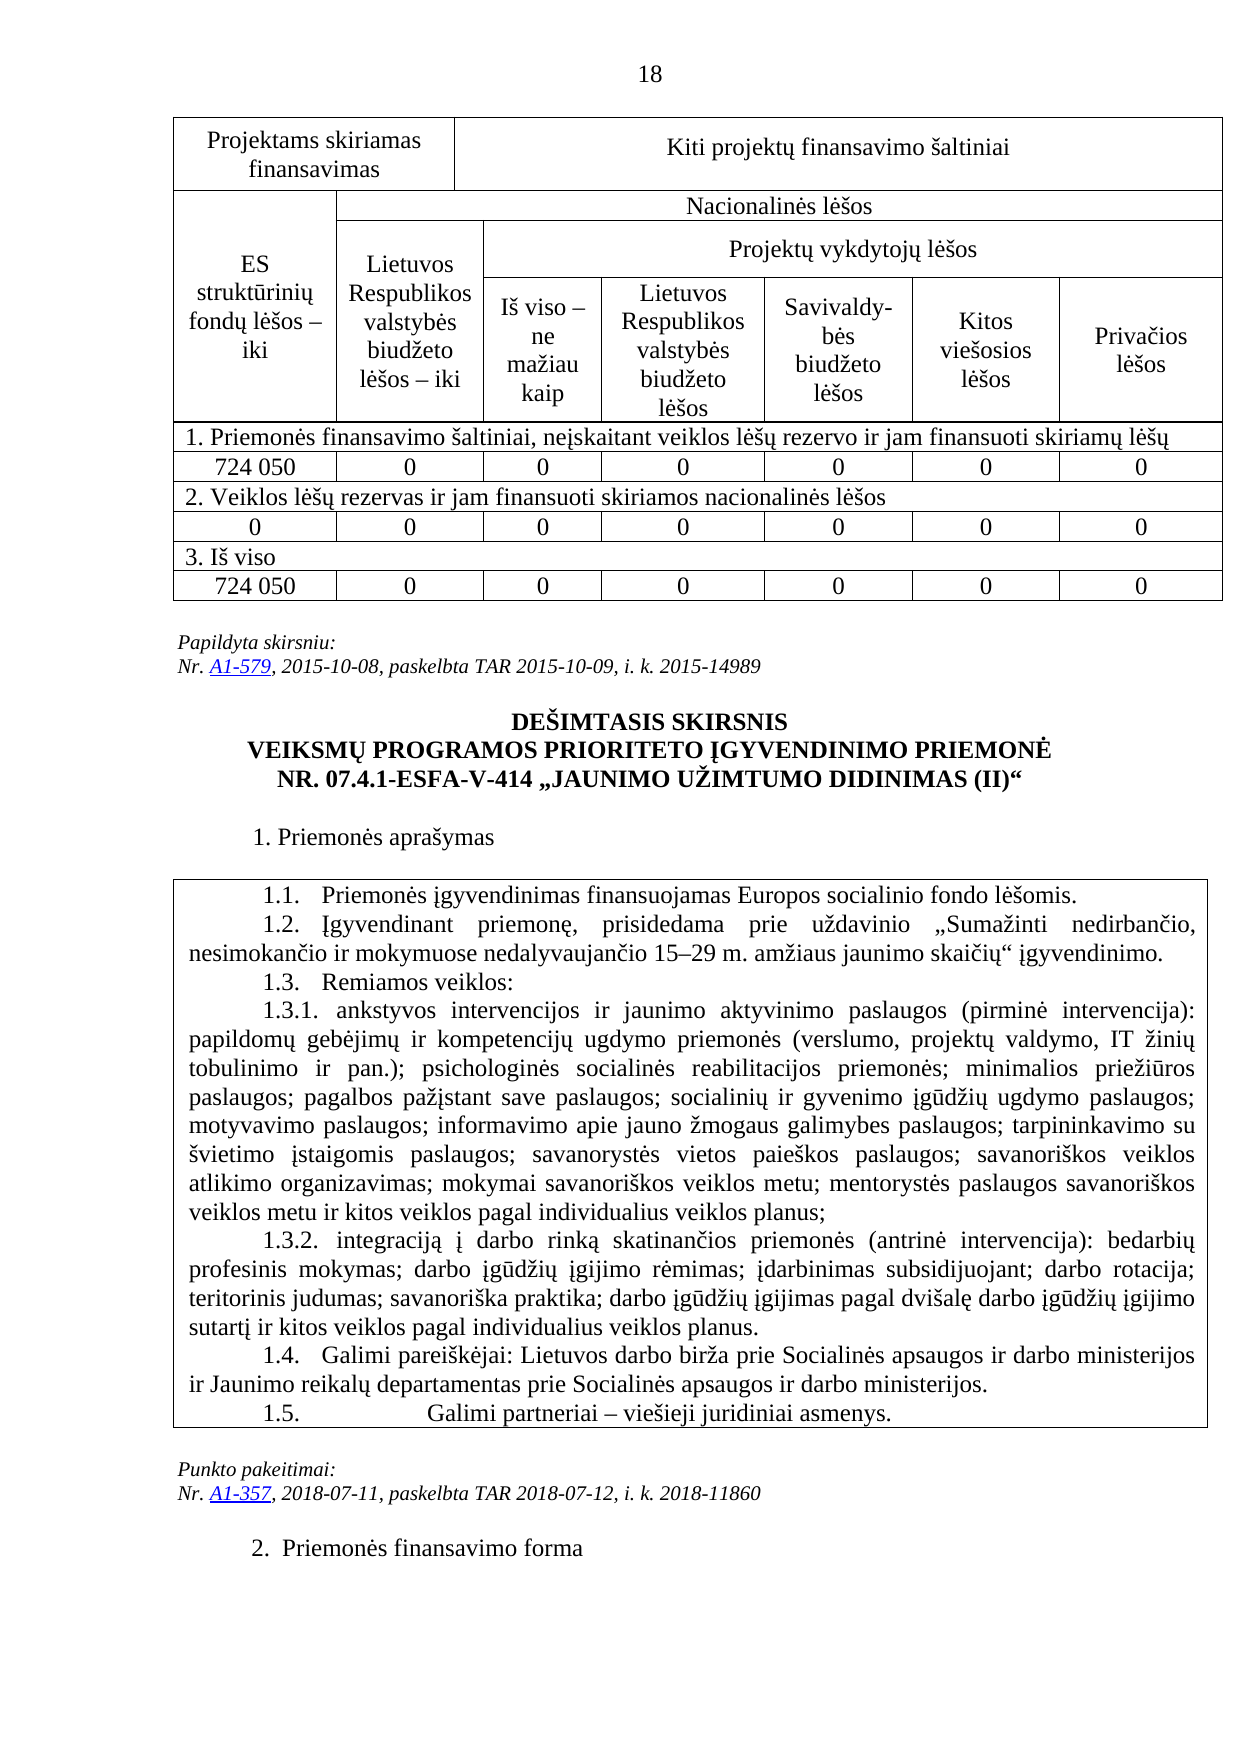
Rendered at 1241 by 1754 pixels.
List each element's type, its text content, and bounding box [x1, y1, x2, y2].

table_cell 0 [602, 571, 764, 600]
text Nr. A1-357, 2018-07-11, paskelbta TAR 2018-07-12, i. k. 2018-11860 [177, 1481, 1122, 1504]
table_cell 0 [1060, 512, 1222, 541]
table_cell 0 [913, 452, 1059, 481]
table_cell 0 [602, 452, 764, 481]
table_cell 0 [337, 512, 483, 541]
table_header Projektams skiriamas finansavimas [174, 118, 454, 190]
table_cell 0 [913, 571, 1059, 600]
text Nr. A1-579, 2015-10-08, paskelbta TAR 2015-10-09, i. k. 2015-14989 [177, 654, 1122, 678]
table_cell 0 [484, 512, 601, 541]
text 1. Priemonės aprašymas [177, 822, 1122, 851]
table_cell 724 050 [174, 452, 336, 481]
table_cell 0 [484, 571, 601, 600]
table_cell Nacionalinės lėšos [337, 191, 1222, 220]
text Punkto pakeitimai: [177, 1456, 1122, 1481]
text Papildyta skirsniu: [177, 630, 1122, 654]
table_header Kiti projektų finansavimo šaltiniai [455, 118, 1222, 190]
table_cell 0 [174, 512, 336, 541]
table_cell ES struktūrinių fondų lėšos – iki [174, 191, 336, 421]
table_cell Lietuvos Respublikos valstybės biudžeto lėšos [602, 278, 764, 421]
table_cell 0 [484, 452, 601, 481]
text 2. Priemonės finansavimo forma [251, 1533, 1122, 1562]
table_cell 0 [337, 452, 483, 481]
table_cell 0 [765, 512, 912, 541]
table_cell 3. Iš viso [174, 542, 1222, 570]
table_cell Iš viso – ne mažiau kaip [484, 278, 601, 421]
table_cell 0 [337, 571, 483, 600]
text DEŠIMTASIS SKIRSNIS [177, 707, 1122, 736]
text VEIKSMŲ PROGRAMOS PRIORITETO ĮGYVENDINIMO PRIEMONĖ NR. 07.4.1-ESFA-V-414 „JAUNIMO UŽIMTUMO DIDINIMAS (II)“ [177, 736, 1122, 793]
table_cell Kitos viešosios lėšos [913, 278, 1059, 421]
table_cell 0 [913, 512, 1059, 541]
table_cell Lietuvos Respublikos valstybės biudžeto lėšos – iki [337, 221, 483, 421]
table_cell 0 [765, 452, 912, 481]
table_cell Savivaldy-bės biudžeto lėšos [765, 278, 912, 421]
table_cell 0 [602, 512, 764, 541]
table_cell Projektų vykdytojų lėšos [484, 221, 1222, 277]
table_cell Privačios lėšos [1060, 278, 1222, 421]
table_cell 724 050 [174, 571, 336, 600]
table_cell 2. Veiklos lėšų rezervas ir jam finansuoti skiriamos nacionalinės lėšos [174, 482, 1222, 511]
table_header 1.1. Priemonės įgyvendinimas finansuojamas Europos socialinio fondo lėšomis. 1.2. Įgyvendinant priemonę, prisidedama prie uždavinio „Sumažinti nedirbančio, nesimokančio ir mokymuose nedalyvaujančio 15–29 m. amžiaus jaunimo skaičių“ įgyvendinimo. 1.3. Remiamos veiklos: 1.3.1. ankstyvos intervencijos ir jaunimo aktyvinimo paslaugos (pirminė intervencija): papildomų gebėjimų ir kompetencijų ugdymo priemonės (verslumo, projektų valdymo, IT žinių tobulinimo ir pan.); psichologinės socialinės reabilitacijos priemonės; minimalios priežiūros paslaugos; pagalbos pažįstant save paslaugos; socialinių ir gyvenimo įgūdžių ugdymo paslaugos; motyvavimo paslaugos; informavimo apie jauno žmogaus galimybes paslaugos; tarpininkavimo su švietimo įstaigomis paslaugos; savanorystės vietos paieškos paslaugos; savanoriškos veiklos atlikimo organizavimas; mokymai savanoriškos veiklos metu; mentorystės paslaugos savanoriškos veiklos metu ir kitos veiklos pagal individualius veiklos planus; 1.3.2. integraciją į darbo rinką skatinančios priemonės (antrinė intervencija): bedarbių profesinis mokymas; darbo įgūdžių įgijimo rėmimas; įdarbinimas subsidijuojant; darbo rotacija; teritorinis judumas; savanoriška praktika; darbo įgūdžių įgijimas pagal dvišalę darbo įgūdžių įgijimo sutartį ir kitos veiklos pagal individualius veiklos planus. 1.4. Galimi pareiškėjai: Lietuvos darbo birža prie Socialinės apsaugos ir darbo ministerijos ir Jaunimo reikalų departamentas prie Socialinės apsaugos ir darbo ministerijos. 1.5. Galimi partneriai – viešieji juridiniai asmenys. [174, 880, 1207, 1427]
table_cell 0 [1060, 571, 1222, 600]
table_cell 0 [765, 571, 912, 600]
table_cell 0 [1060, 452, 1222, 481]
table_cell 1. Priemonės finansavimo šaltiniai, neįskaitant veiklos lėšų rezervo ir jam finansuoti skiriamų lėšų [174, 423, 1222, 451]
